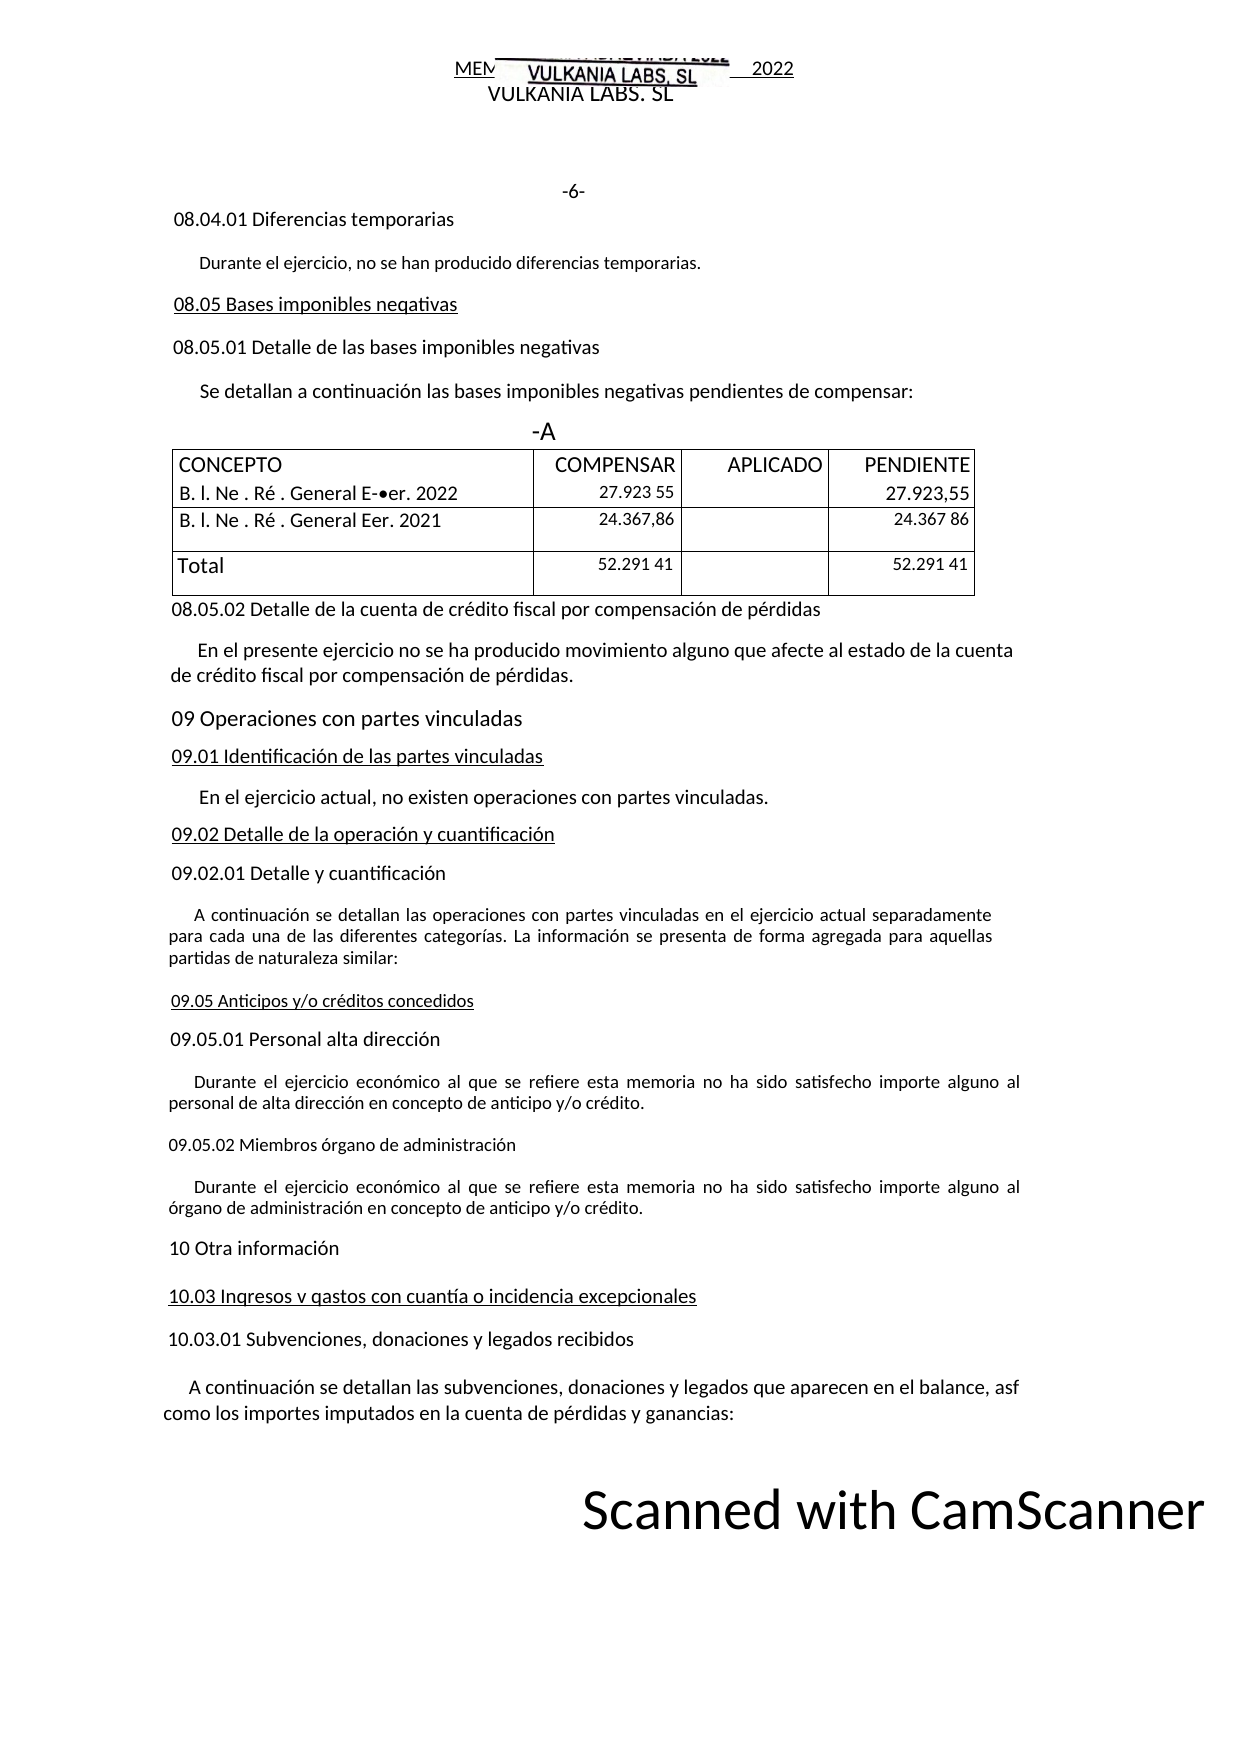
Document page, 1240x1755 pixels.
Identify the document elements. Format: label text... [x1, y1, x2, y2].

subtitle 09.02 Detalle de la operación y cuantificación [171, 821, 1022, 846]
text A continuación se detallan las operaciones con partes vinculadas en el ejercicio actual separadamente para cada una de las diferentes categorías. La información se presenta de forma agregada para aquellas partidas de naturaleza similar: [168, 904, 994, 969]
subtitle 08.05 Bases imponibles neqativas [173, 291, 1022, 316]
text -6- [128, 179, 1019, 204]
table_cell B. l. Ne . Ré . General Eer. 2021 [173, 508, 533, 551]
text 09.05.02 Miembros órgano de administración [168, 1134, 1022, 1156]
text 10.03.01 Subvenciones, donaciones y legados recibidos [167, 1327, 1021, 1352]
text Durante el ejercicio, no se han producido diferencias temporarias. [199, 252, 1022, 274]
table_header APLICADO [682, 450, 828, 507]
text A continuación se detallan las subvenciones, donaciones y legados que aparecen en el balance, asf como los importes imputados en la cuenta de pérdidas y ganancias: [163, 1374, 1021, 1426]
table_cell 24.367 86 [829, 508, 974, 551]
text 08.05.02 Detalle de la cuenta de crédito fiscal por compensación de pérdidas [171, 596, 1021, 621]
text Se detallan a continuación las bases imponibles negativas pendientes de compensar: [199, 378, 1021, 404]
text 09.05.01 Personal alta dirección [170, 1026, 1021, 1052]
subtitle -A [128, 414, 965, 447]
table_cell 52.291 41 [534, 552, 681, 595]
text En el ejercicio actual, no existen operaciones con partes vinculadas. [199, 784, 1021, 810]
text 09.01 Identificación de las partes vinculadas [171, 743, 1022, 769]
text Durante el ejercicio económico al que se refiere esta memoria no ha sido satisfecho importe alguno al órgano de administración en concepto de anticipo y/o crédito. [168, 1176, 1022, 1219]
table_header CONCEPTO B. l. Ne . Ré . General E-•er. 2022 [173, 450, 533, 507]
subtitle 10.03 Inqresos v qastos con cuantía o incidencia excepcionales [168, 1283, 1022, 1308]
table_header PENDIENTE 27.923,55 [829, 450, 974, 507]
text 08.05.01 Detalle de las bases imponibles negativas [173, 334, 1021, 360]
table_cell 52.291 41 [829, 552, 974, 595]
text 08.04.01 Diferencias temporarias [173, 206, 1021, 231]
table_header COMPENSAR 27.923 55 [534, 450, 681, 507]
subtitle 09 Operaciones con partes vinculadas [171, 704, 1022, 732]
text Durante el ejercicio económico al que se refiere esta memoria no ha sido satisfecho importe alguno al personal de alta dirección en concepto de anticipo y/o crédito. [168, 1071, 1022, 1114]
text En el presente ejercicio no se ha producido movimiento alguno que afecte al estado de la cuenta de crédito fiscal por compensación de pérdidas. [170, 637, 1021, 688]
table_cell [682, 508, 828, 551]
text 10 Otra información [169, 1236, 1021, 1261]
table_cell Total [173, 552, 533, 595]
table_cell 24.367,86 [534, 508, 681, 551]
text 09.05 Anticipos y/o créditos concedidos [171, 989, 1022, 1012]
table_cell [682, 552, 828, 595]
text 09.02.01 Detalle y cuantificación [171, 861, 1021, 886]
